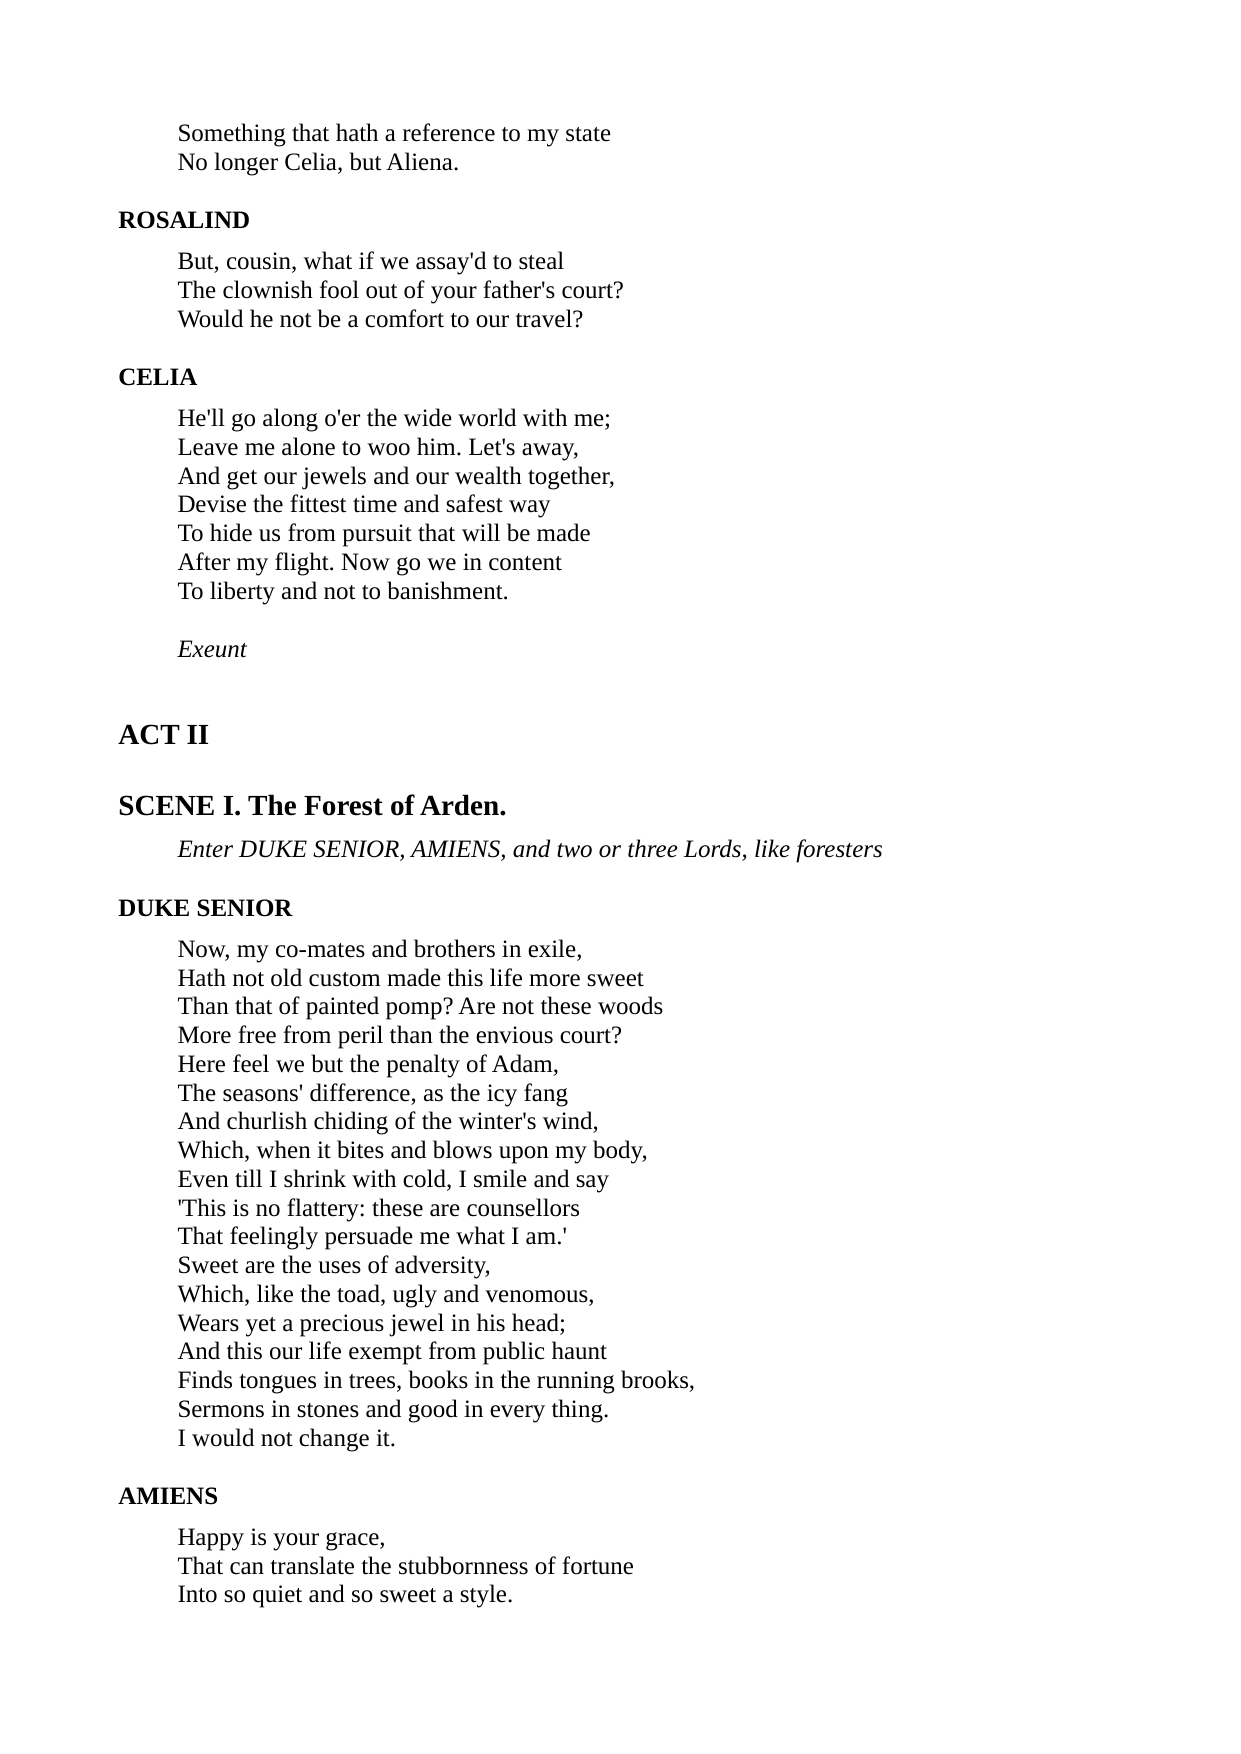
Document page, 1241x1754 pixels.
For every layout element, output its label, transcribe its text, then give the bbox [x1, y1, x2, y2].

text CELIA [118, 362, 1122, 391]
text Now, my co-mates and brothers in exile, Hath not old custom made this life more sweet Than that of painted pomp? Are not these woods More free from peril than the envious court? Here feel we but the penalty of Adam, The seasons' difference, as the icy fang And churlish chiding of the winter's wind, Which, when it bites and blows upon my body, Even till I shrink with cold, I smile and say 'This is no flattery: these are counsellors That feelingly persuade me what I am.' Sweet are the uses of adversity, Which, like the toad, ugly and venomous, Wears yet a precious jewel in his head; And this our life exempt from public haunt Finds tongues in trees, books in the running brooks, Sermons in stones and good in every thing. I would not change it. [177, 934, 1063, 1451]
text Happy is your grace, That can translate the stubbornness of fortune Into so quiet and so sweet a style. [177, 1522, 1063, 1608]
text Enter DUKE SENIOR, AMIENS, and two or three Lords, like foresters [177, 834, 1063, 863]
subtitle SCENE I. The Forest of Arden. [118, 788, 1122, 822]
text He'll go along o'er the wide world with me; Leave me alone to woo him. Let's away, And get our jewels and our wealth together, Devise the fittest time and safest way To hide us from pursuit that will be made After my flight. Now go we in content To liberty and not to banishment. [177, 403, 1063, 604]
text Something that hath a reference to my state No longer Celia, but Aliena. [177, 118, 1063, 176]
text Exeunt [177, 634, 1063, 663]
subtitle ACT II [118, 717, 1122, 751]
text DUKE SENIOR [118, 893, 1122, 921]
text ROSALIND [118, 205, 1122, 234]
text But, cousin, what if we assay'd to steal The clownish fool out of your father's court? Would he not be a comfort to our travel? [177, 246, 1063, 333]
text AMIENS [118, 1481, 1122, 1509]
